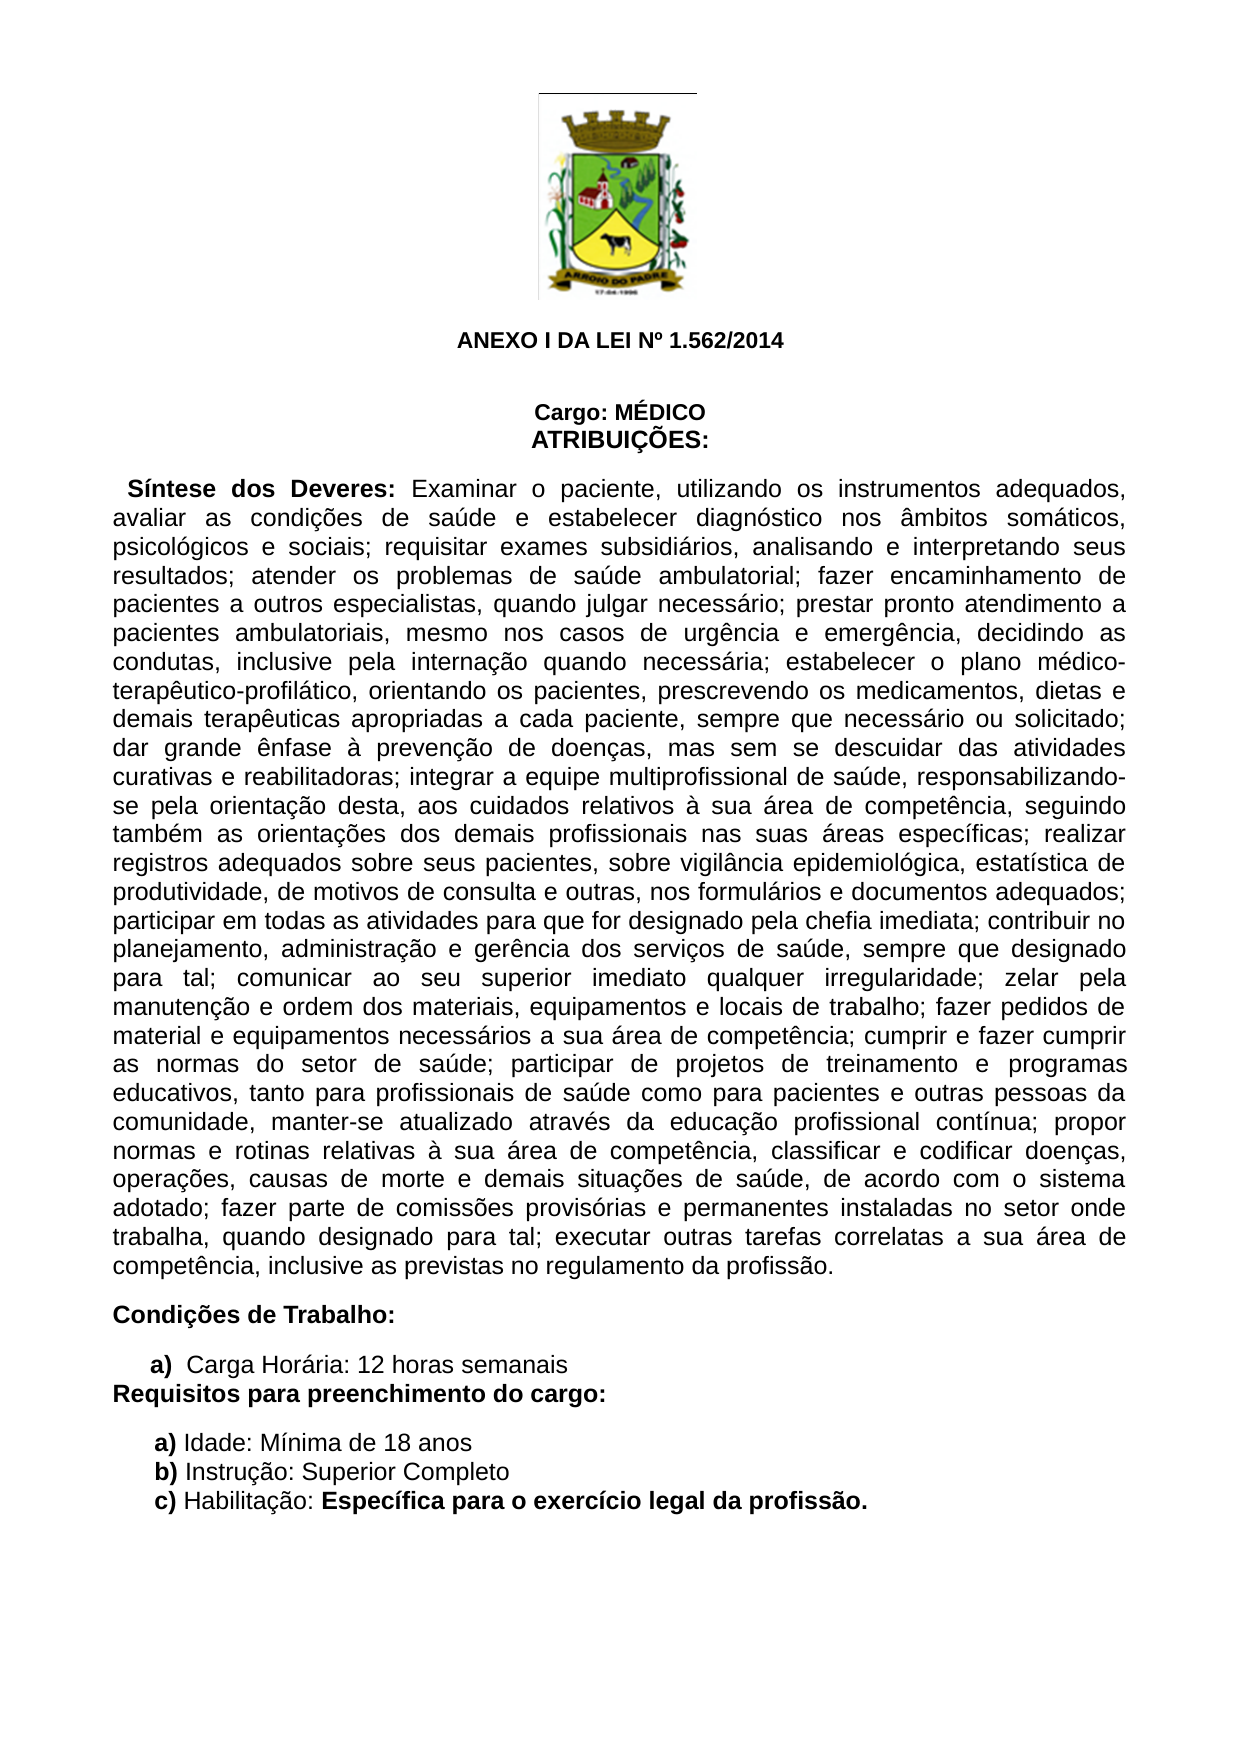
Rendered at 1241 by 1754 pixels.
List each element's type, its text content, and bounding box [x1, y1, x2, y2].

text Requisitos para preenchimento do cargo: [112, 1379, 1128, 1407]
text ATRIBUIÇÕES: [112, 425, 1128, 454]
subtitle Cargo: MÉDICO [112, 398, 1128, 425]
text a) Idade: Mínima de 18 anos [154, 1428, 1128, 1457]
list Carga Horária: 12 horas semanais [150, 1350, 1128, 1379]
text b) Instrução: Superior Completo [154, 1457, 1128, 1486]
text Síntese dos Deveres: Examinar o paciente, utilizando os instrumentos adequados, avaliar as condições de saúde e estabelecer diagnóstico nos âmbitos somáticos, psicológicos e sociais; requisitar exames subsidiários, analisando e interpretando seus resultados; atender os problemas de saúde ambulatorial; fazer encaminhamento de pacientes a outros especialistas, quando julgar necessário; prestar pronto atendimento a pacientes ambulatoriais, mesmo nos casos de urgência e emergência, decidindo as condutas, inclusive pela internação quando necessária; estabelecer o plano médico-terapêutico-profilático, orientando os pacientes, prescrevendo os medicamentos, dietas e demais terapêuticas apropriadas a cada paciente, sempre que necessário ou solicitado; dar grande ênfase à prevenção de doenças, mas sem se descuidar das atividades curativas e reabilitadoras; integrar a equipe multiprofissional de saúde, responsabilizando-se pela orientação desta, aos cuidados relativos à sua área de competência, seguindo também as orientações dos demais profissionais nas suas áreas específicas; realizar registros adequados sobre seus pacientes, sobre vigilância epidemiológica, estatística de produtividade, de motivos de consulta e outras, nos formulários e documentos adequados; participar em todas as atividades para que for designado pela chefia imediata; contribuir no planejamento, administração e gerência dos serviços de saúde, sempre que designado para tal; comunicar ao seu superior imediato qualquer irregularidade; zelar pela manutenção e ordem dos materiais, equipamentos e locais de trabalho; fazer pedidos de material e equipamentos necessários a sua área de competência; cumprir e fazer cumprir as normas do setor de saúde; participar de projetos de treinamento e programas educativos, tanto para profissionais de saúde como para pacientes e outras pessoas da comunidade, manter-se atualizado através da educação profissional contínua; propor normas e rotinas relativas à sua área de competência, classificar e codificar doenças, operações, causas de morte e demais situações de saúde, de acordo com o sistema adotado; fazer parte de comissões provisórias e permanentes instaladas no setor onde trabalha, quando designado para tal; executar outras tarefas correlatas a sua área de competência, inclusive as previstas no regulamento da profissão. [112, 474, 1128, 1279]
subtitle ANEXO I DA LEI Nº 1.562/2014 [112, 327, 1128, 353]
text c) Habilitação: Específica para o exercício legal da profissão. [154, 1486, 1128, 1514]
text Condições de Trabalho: [112, 1300, 1128, 1329]
